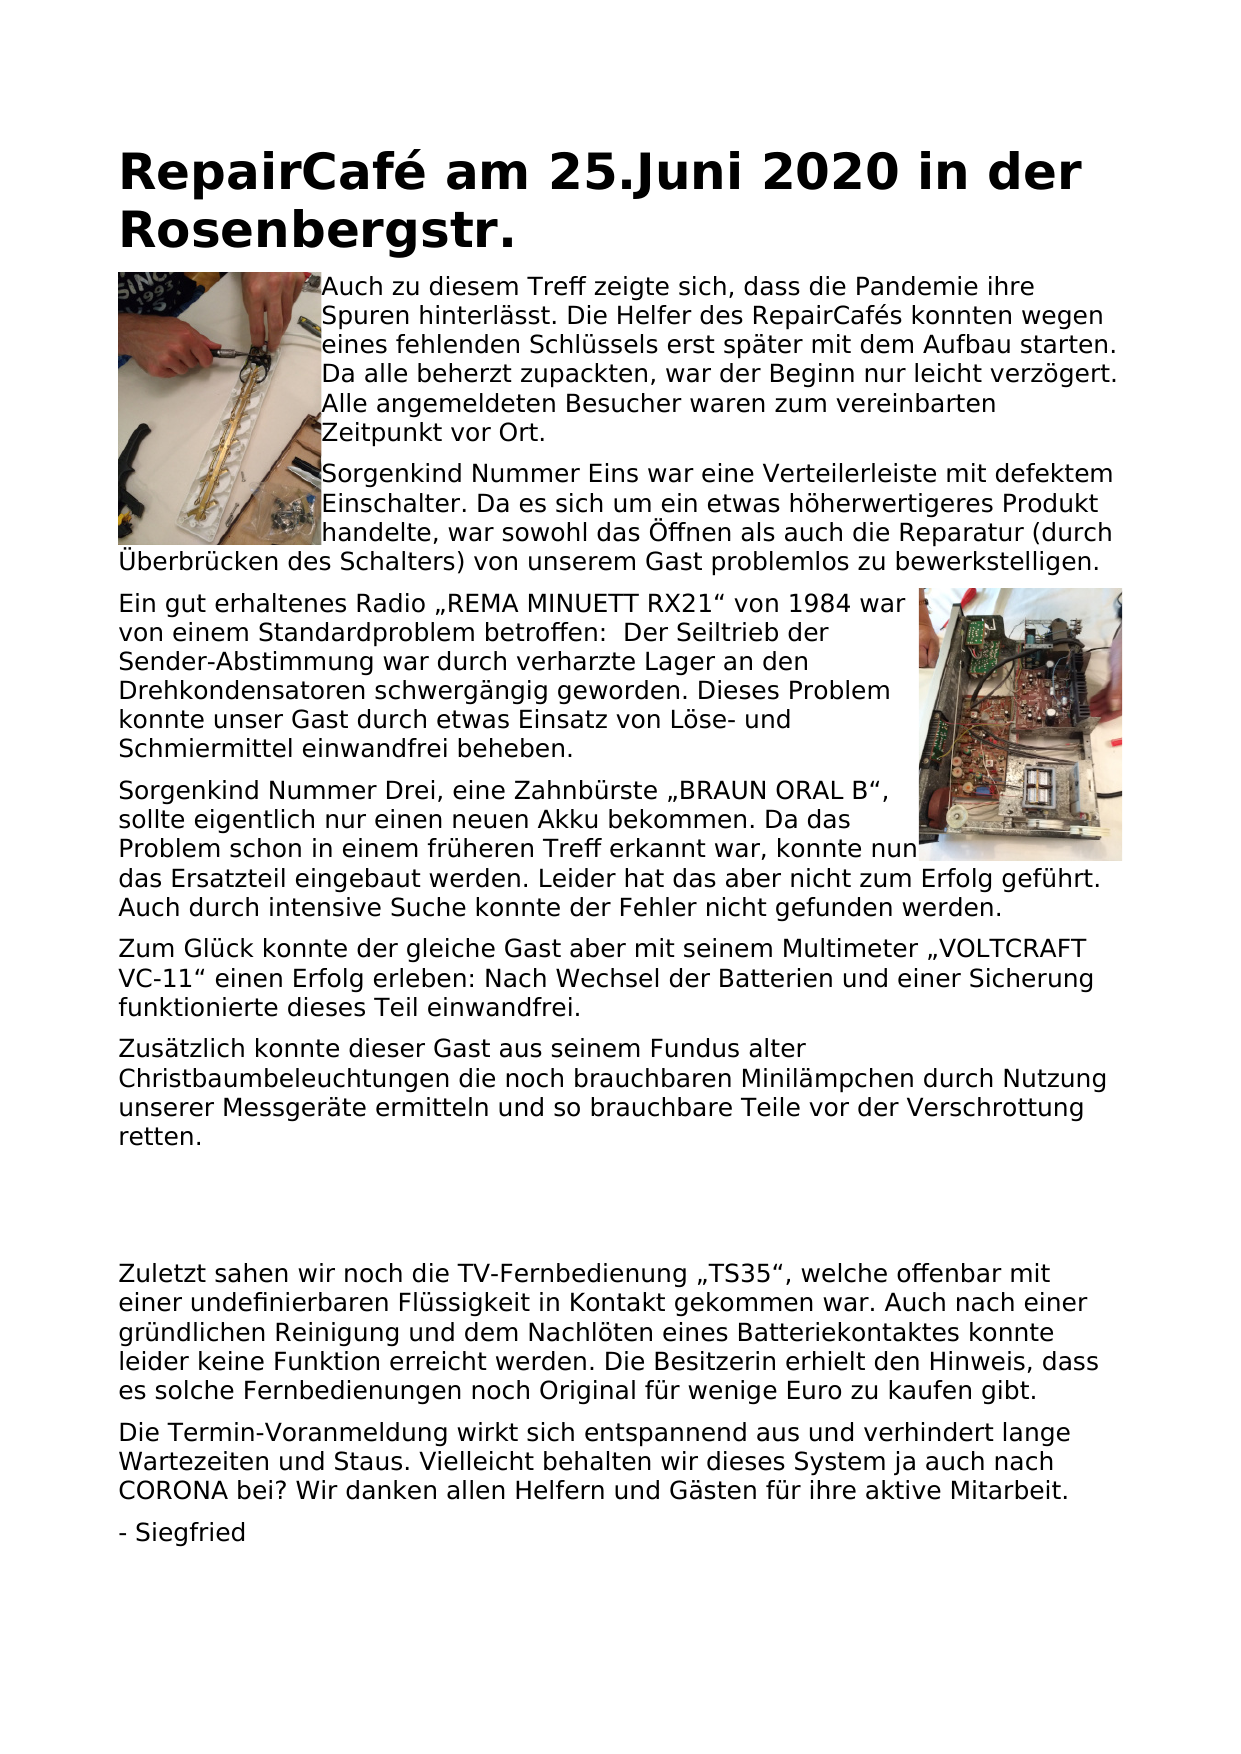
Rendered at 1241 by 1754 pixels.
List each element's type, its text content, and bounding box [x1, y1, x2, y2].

text Sorgenkind Nummer Drei, eine Zahnbürste „BRAUN ORAL B“, sollte eigentlich nur einen neuen Akku bekommen. Da das Problem schon in einem früheren Treff erkannt war, konnte nun das Ersatzteil eingebaut werden. Leider hat das aber nicht zum Erfolg geführt. Auch durch intensive Suche konnte der Fehler nicht gefunden werden. [118, 776, 1122, 922]
text Zum Glück konnte der gleiche Gast aber mit seinem Multimeter „VOLTCRAFT VC-11“ einen Erfolg erleben: Nach Wechsel der Batterien und einer Sicherung funktionierte dieses Teil einwandfrei. [118, 934, 1122, 1022]
text Sorgenkind Nummer Eins war eine Verteilerleiste mit defektem Einschalter. Da es sich um ein etwas höherwertigeres Produkt handelte, war sowohl das Öffnen als auch die Reparatur (durch Überbrücken des Schalters) von unserem Gast problemlos zu bewerkstelligen. [118, 459, 1122, 576]
picture [118, 272, 322, 545]
subtitle RepairCafé am 25.Juni 2020 in der Rosenbergstr. [118, 143, 1122, 259]
text Ein gut erhaltenes Radio „REMA MINUETT RX21“ von 1984 war von einem Standardproblem betroffen: Der Seiltrieb der Sender-Abstimmung war durch verharzte Lager an den Drehkondensatoren schwergängig geworden. Dieses Problem konnte unser Gast durch etwas Einsatz von Löse- und Schmiermittel einwandfrei beheben. [118, 589, 918, 764]
text - Siegfried [118, 1518, 1122, 1547]
text Auch zu diesem Treff zeigte sich, dass die Pandemie ihre Spuren hinterlässt. Die Helfer des RepairCafés konnten wegen eines fehlenden Schlüssels erst später mit dem Aufbau starten. Da alle beherzt zupackten, war der Beginn nur leicht verzögert. Alle angemeldeten Besucher waren zum vereinbarten Zeitpunkt vor Ort. [322, 272, 1122, 447]
text Zuletzt sahen wir noch die TV-Fernbedienung „TS35“, welche offenbar mit einer undefinierbaren Flüssigkeit in Kontakt gekommen war. Auch nach einer gründlichen Reinigung und dem Nachlöten eines Batteriekontaktes konnte leider keine Funktion erreicht werden. Die Besitzerin erhielt den Hinweis, dass es solche Fernbedienungen noch Original für wenige Euro zu kaufen gibt. [118, 1259, 1122, 1405]
text Die Termin-Voranmeldung wirkt sich entspannend aus und verhindert lange Wartezeiten und Staus. Vielleicht behalten wir dieses System ja auch nach CORONA bei? Wir danken allen Helfern und Gästen für ihre aktive Mitarbeit. [118, 1418, 1122, 1505]
text Zusätzlich konnte dieser Gast aus seinem Fundus alter Christbaumbeleuchtungen die noch brauchbaren Minilämpchen durch Nutzung unserer Messgeräte ermitteln und so brauchbare Teile vor der Verschrottung retten. [118, 1034, 1122, 1151]
picture [918, 588, 1123, 861]
